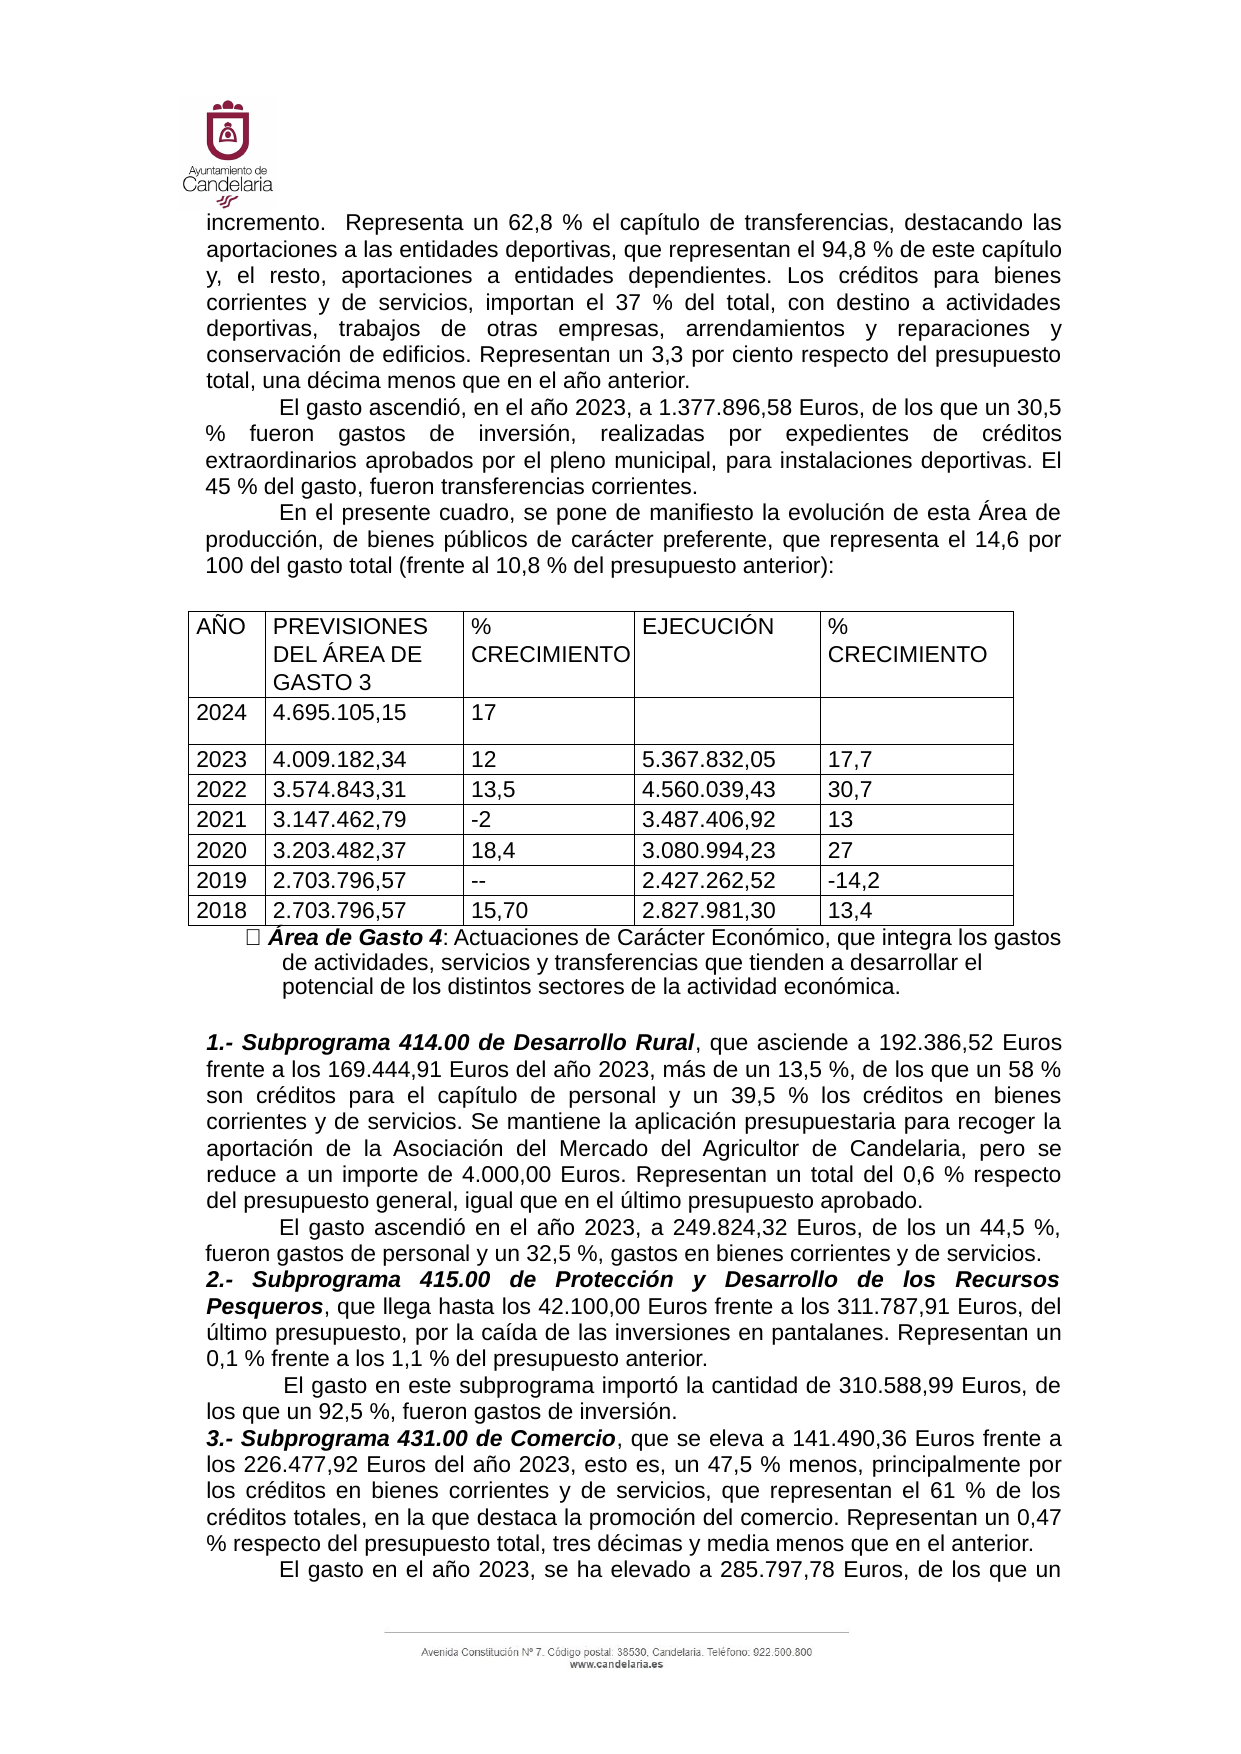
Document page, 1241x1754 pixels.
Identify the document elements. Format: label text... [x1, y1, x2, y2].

table_header PREVISIONES DEL ÁREA DE GASTO 3 [266, 612, 463, 697]
table_cell 2.427.262,52 [635, 866, 820, 895]
table_header % CRECIMIENTO [821, 612, 1013, 697]
text El gasto en el año 2023, se ha elevado a 285.797,78 Euros, de los que un [205, 1556, 1062, 1583]
table_cell 2021 [189, 805, 265, 834]
table_cell 13 [821, 805, 1013, 834]
table_cell 2.827.981,30 [635, 896, 820, 925]
table_cell [821, 698, 1013, 744]
table_cell 15,70 [464, 896, 634, 925]
table_cell 3.080.994,23 [635, 835, 820, 864]
table_cell 18,4 [464, 835, 634, 864]
table_header EJECUCIÓN [635, 612, 820, 697]
text 2.- Subprograma 415.00 de Protección y Desarrollo de los Recursos Pesqueros, que llega hasta los 42.100,00 Euros frente a los 311.787,91 Euros, del último presupuesto, por la caída de las inversiones en pantalanes. Representan un 0,1 % frente a los 1,1 % del presupuesto anterior. [206, 1266, 1062, 1372]
text En el presente cuadro, se pone de manifiesto la evolución de esta Área de producción, de bienes públicos de carácter preferente, que representa el 14,6 por 100 del gasto total (frente al 10,8 % del presupuesto anterior): [205, 499, 1062, 578]
table_cell 2018 [189, 896, 265, 925]
table_cell 2022 [189, 775, 265, 804]
table_cell 12 [464, 745, 634, 774]
text  Área de Gasto 4: Actuaciones de Carácter Económico, que integra los gastos de actividades, servicios y transferencias que tienden a desarrollar el potencial de los distintos sectores de la actividad económica. [244, 926, 1062, 999]
table_header % CRECIMIENTO [464, 612, 634, 697]
table_cell 13,4 [821, 896, 1013, 925]
table_cell 4.560.039,43 [635, 775, 820, 804]
text El gasto ascendió en el año 2023, a 249.824,32 Euros, de los un 44,5 %, fueron gastos de personal y un 32,5 %, gastos en bienes corrientes y de servicios. [205, 1214, 1062, 1266]
table_cell 5.367.832,05 [635, 745, 820, 774]
text 3.- Subprograma 431.00 de Comercio, que se eleva a 141.490,36 Euros frente a los 226.477,92 Euros del año 2023, esto es, un 47,5 % menos, principalmente por los créditos en bienes corrientes y de servicios, que representan el 61 % de los créditos totales, en la que destaca la promoción del comercio. Representan un 0,47 % respecto del presupuesto total, tres décimas y media menos que en el anterior. [206, 1424, 1062, 1556]
table_cell -14,2 [821, 866, 1013, 895]
table_cell 17 [464, 698, 634, 744]
text 1.- Subprograma 414.00 de Desarrollo Rural, que asciende a 192.386,52 Euros frente a los 169.444,91 Euros del año 2023, más de un 13,5 %, de los que un 58 % son créditos para el capítulo de personal y un 39,5 % los créditos en bienes corrientes y de servicios. Se mantiene la aplicación presupuestaria para recoger la aportación de la Asociación del Mercado del Agricultor de Candelaria, pero se reduce a un importe de 4.000,00 Euros. Representan un total del 0,6 % respecto del presupuesto general, igual que en el último presupuesto aprobado. [206, 1029, 1062, 1214]
table_cell 3.147.462,79 [266, 805, 463, 834]
table_header AÑO [189, 612, 265, 697]
table_cell 2.703.796,57 [266, 866, 463, 895]
table_cell 2019 [189, 866, 265, 895]
table_cell -2 [464, 805, 634, 834]
text El gasto ascendió, en el año 2023, a 1.377.896,58 Euros, de los que un 30,5 % fueron gastos de inversión, realizadas por expedientes de créditos extraordinarios aprobados por el pleno municipal, para instalaciones deportivas. El 45 % del gasto, fueron transferencias corrientes. [205, 394, 1062, 499]
table_cell 17,7 [821, 745, 1013, 774]
table_cell 2024 [189, 698, 265, 744]
table_cell 3.574.843,31 [266, 775, 463, 804]
table_cell 3.203.482,37 [266, 835, 463, 864]
table_cell 2020 [189, 835, 265, 864]
table_cell 13,5 [464, 775, 634, 804]
table_cell 2.703.796,57 [266, 896, 463, 925]
table_cell 4.695.105,15 [266, 698, 463, 744]
text incremento. Representa un 62,8 % el capítulo de transferencias, destacando las aportaciones a las entidades deportivas, que representan el 94,8 % de este capítulo y, el resto, aportaciones a entidades dependientes. Los créditos para bienes corrientes y de servicios, importan el 37 % del total, con destino a actividades deportivas, trabajos de otras empresas, arrendamientos y reparaciones y conservación de edificios. Representan un 3,3 por ciento respecto del presupuesto total, una décima menos que en el año anterior. [206, 209, 1062, 394]
text El gasto en este subprograma importó la cantidad de 310.588,99 Euros, de los que un 92,5 %, fueron gastos de inversión. [206, 1372, 1062, 1424]
table_cell 27 [821, 835, 1013, 864]
table_cell 4.009.182,34 [266, 745, 463, 774]
table_cell 30,7 [821, 775, 1013, 804]
table_cell 2023 [189, 745, 265, 774]
table_cell [635, 698, 820, 744]
table_cell 3.487.406,92 [635, 805, 820, 834]
table_cell -- [464, 866, 634, 895]
